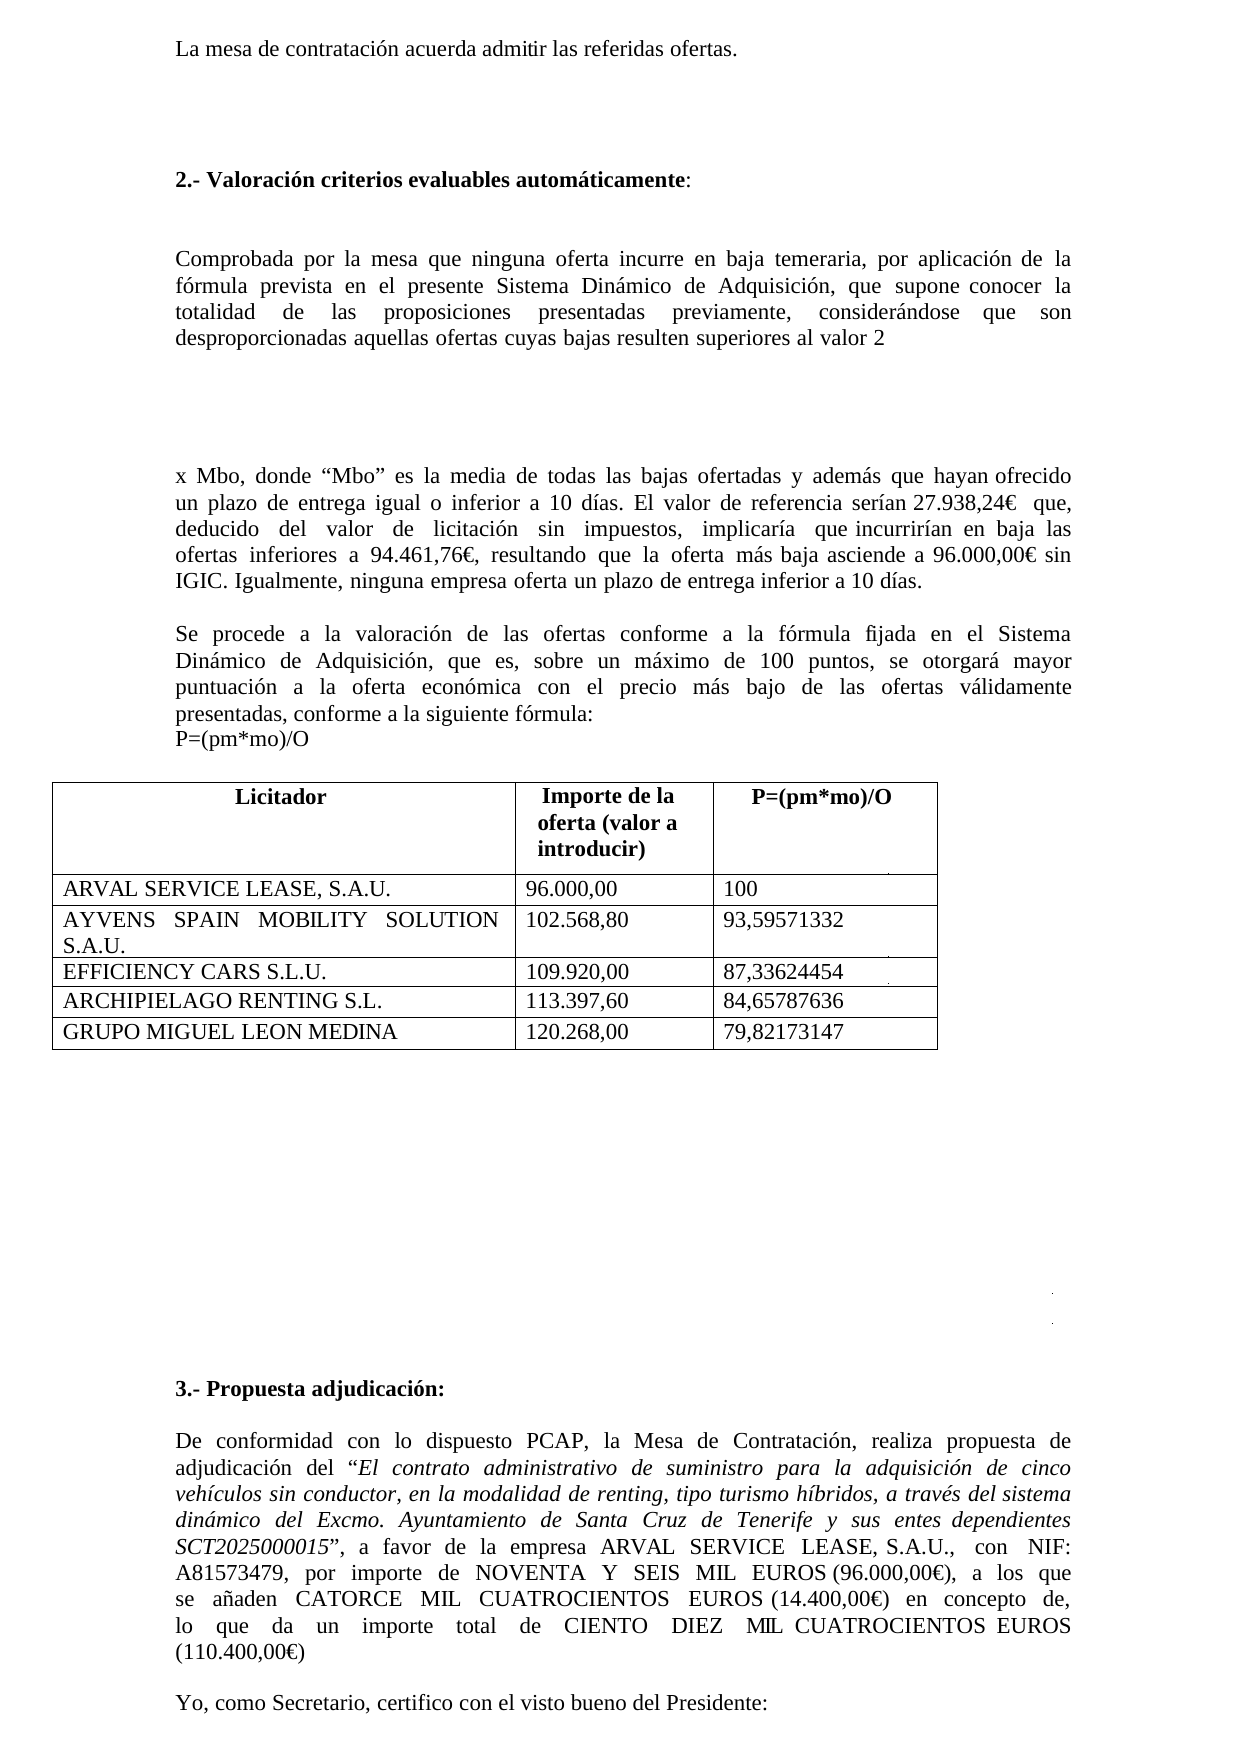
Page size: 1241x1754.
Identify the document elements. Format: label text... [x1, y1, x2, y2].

table_cell 113.397,60 [516, 987, 713, 1017]
table_cell ARVAL SERVICE LEASE, S.A.U. [53, 875, 515, 905]
table_cell 96.000,00 [516, 875, 713, 905]
table_cell 79,82173147 [714, 1018, 937, 1048]
text Se procede a la valoración de las ofertas conforme a la fórmula fijada en el Sistema Dinámico de Adquisición, que es, sobre un máximo de 100 puntos, se otorgará mayor puntuación a la oferta económica con el precio más bajo de las ofertas válidamente presentadas, conforme a la siguiente fórmula: [175, 621, 1072, 726]
table_cell AYVENS SPAIN MOBILITY SOLUTION S.A.U. [53, 906, 515, 957]
table_header Importe de la oferta (valor a introducir) [516, 783, 713, 873]
table_cell 102.568,80 [516, 906, 713, 957]
table_cell 87,33624454 [714, 958, 937, 986]
table_cell ARCHIPIELAGO RENTING S.L. [53, 987, 515, 1017]
table_cell 93,59571332 [714, 906, 937, 957]
text Comprobada por la mesa que ninguna oferta incurre en baja temeraria, por aplicación de la fórmula prevista en el presente Sistema Dinámico de Adquisición, que supone conocer la totalidad de las proposiciones presentadas previamente, considerándose que son desproporcionadas aquellas ofertas cuyas bajas resulten superiores al valor 2 [175, 246, 1072, 351]
table_cell EFFICIENCY CARS S.L.U. [53, 958, 515, 986]
text De conformidad con lo dispuesto PCAP, la Mesa de Contratación, realiza propuesta de adjudicación del “El contrato administrativo de suministro para la adquisición de cinco vehículos sin conductor, en la modalidad de renting, tipo turismo híbridos, a través del sistema dinámico del Excmo. Ayuntamiento de Santa Cruz de Tenerife y sus entes dependientes SCT2025000015”, a favor de la empresa ARVAL SERVICE LEASE, S.A.U., con NIF: A81573479, por importe de NOVENTA Y SEIS MIL EUROS (96.000,00€), a los que se añaden CATORCE MIL CUATROCIENTOS EUROS (14.400,00€) en concepto de, lo que da un importe total de CIENTO DIEZ MIL CUATROCIENTOS EUROS (110.400,00€) [175, 1428, 1072, 1665]
text 2.- Valoración criterios evaluables automáticamente: [175, 167, 1188, 193]
text La mesa de contratación acuerda admitir las referidas ofertas. [175, 36, 1188, 61]
table_cell 120.268,00 [516, 1018, 713, 1048]
text P=(pm*mo)/O [175, 726, 1188, 752]
table_cell 100 [714, 875, 937, 905]
table_cell GRUPO MIGUEL LEON MEDINA [53, 1018, 515, 1048]
text x Mbo, donde “Mbo” es la media de todas las bajas ofertadas y además que hayan ofrecido un plazo de entrega igual o inferior a 10 días. El valor de referencia serían 27.938,24€ que, deducido del valor de licitación sin impuestos, implicaría que incurrirían en baja las ofertas inferiores a 94.461,76€, resultando que la oferta más baja asciende a 96.000,00€ sin IGIC. Igualmente, ninguna empresa oferta un plazo de entrega inferior a 10 días. [175, 463, 1072, 594]
table_cell 84,65787636 [714, 987, 937, 1017]
text Yo, como Secretario, certifico con el visto bueno del Presidente: [175, 1690, 1188, 1716]
text 3.- Propuesta adjudicación: [175, 1376, 1188, 1401]
table_header Licitador [53, 783, 515, 873]
table_cell 109.920,00 [516, 958, 713, 986]
table_header P=(pm*mo)/O [714, 783, 937, 873]
